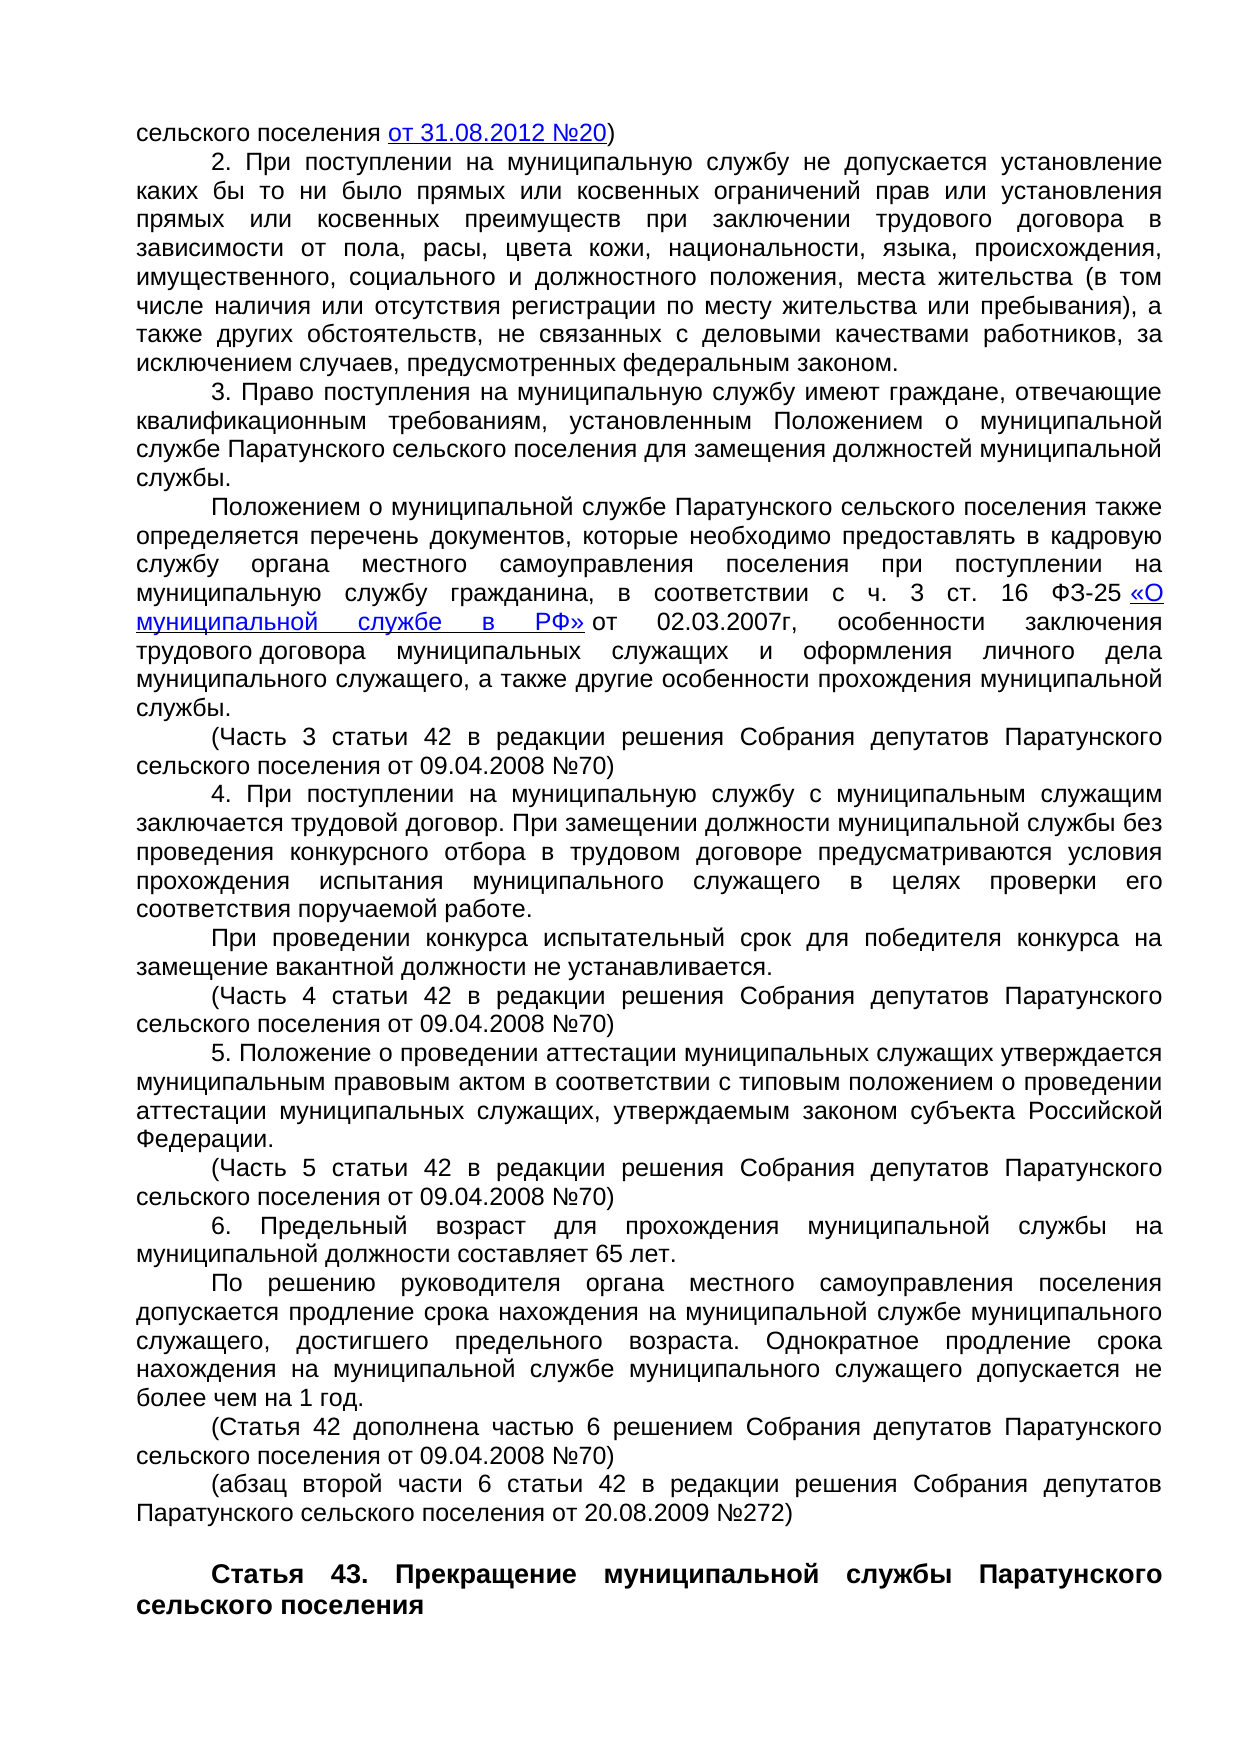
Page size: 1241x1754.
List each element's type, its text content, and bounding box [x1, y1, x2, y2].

text (Часть 4 статьи 42 в редакции решения Собрания депутатов Паратунского сельского поселения от 09.04.2008 №70) [136, 981, 1163, 1038]
text (Статья 42 дополнена частью 6 решением Собрания депутатов Паратунского сельского поселения от 09.04.2008 №70) [136, 1412, 1163, 1469]
text сельского поселения от 31.08.2012 №20) [136, 118, 1163, 147]
text 6. Предельный возраст для прохождения муниципальной службы на муниципальной должности составляет 65 лет. [136, 1211, 1163, 1268]
text (абзац второй части 6 статьи 42 в редакции решения Собрания депутатов Паратунского сельского поселения от 20.08.2009 №272) [136, 1469, 1163, 1527]
text 5. Положение о проведении аттестации муниципальных служащих утверждается муниципальным правовым актом в соответствии с типовым положением о проведении аттестации муниципальных служащих, утверждаемым законом субъекта Российской Федерации. [136, 1038, 1163, 1153]
text По решению руководителя органа местного самоуправления поселения допускается продление срока нахождения на муниципальной службе муниципального служащего, достигшего предельного возраста. Однократное продление срока нахождения на муниципальной службе муниципального служащего допускается не более чем на 1 год. [136, 1268, 1163, 1412]
text (Часть 5 статьи 42 в редакции решения Собрания депутатов Паратунского сельского поселения от 09.04.2008 №70) [136, 1153, 1163, 1211]
text Статья 43. Прекращение муниципальной службы Паратунского сельского поселения [136, 1558, 1163, 1621]
text 4. При поступлении на муниципальную службу с муниципальным служащим заключается трудовой договор. При замещении должности муниципальной службы без проведения конкурсного отбора в трудовом договоре предусматриваются условия прохождения испытания муниципального служащего в целях проверки его соответствия поручаемой работе. [136, 779, 1163, 923]
text При проведении конкурса испытательный срок для победителя конкурса на замещение вакантной должности не устанавливается. [136, 923, 1163, 981]
text 3. Право поступления на муниципальную службу имеют граждане, отвечающие квалификационным требованиям, установленным Положением о муниципальной службе Паратунского сельского поселения для замещения должностей муниципальной службы. [136, 377, 1163, 492]
text (Часть 3 статьи 42 в редакции решения Собрания депутатов Паратунского сельского поселения от 09.04.2008 №70) [136, 722, 1163, 779]
text Положением о муниципальной службе Паратунского сельского поселения также определяется перечень документов, которые необходимо предоставлять в кадровую службу органа местного самоуправления поселения при поступлении на муниципальную службу гражданина, в соответствии с ч. 3 ст. 16 ФЗ-25 «О муниципальной службе в РФ» от 02.03.2007г, особенности заключения трудового договора муниципальных служащих и оформления личного дела муниципального служащего, а также другие особенности прохождения муниципальной службы. [136, 492, 1163, 722]
text 2. При поступлении на муниципальную службу не допускается установление каких бы то ни было прямых или косвенных ограничений прав или установления прямых или косвенных преимуществ при заключении трудового договора в зависимости от пола, расы, цвета кожи, национальности, языка, происхождения, имущественного, социального и должностного положения, места жительства (в том числе наличия или отсутствия регистрации по месту жительства или пребывания), а также других обстоятельств, не связанных с деловыми качествами работников, за исключением случаев, предусмотренных федеральным законом. [136, 147, 1163, 377]
